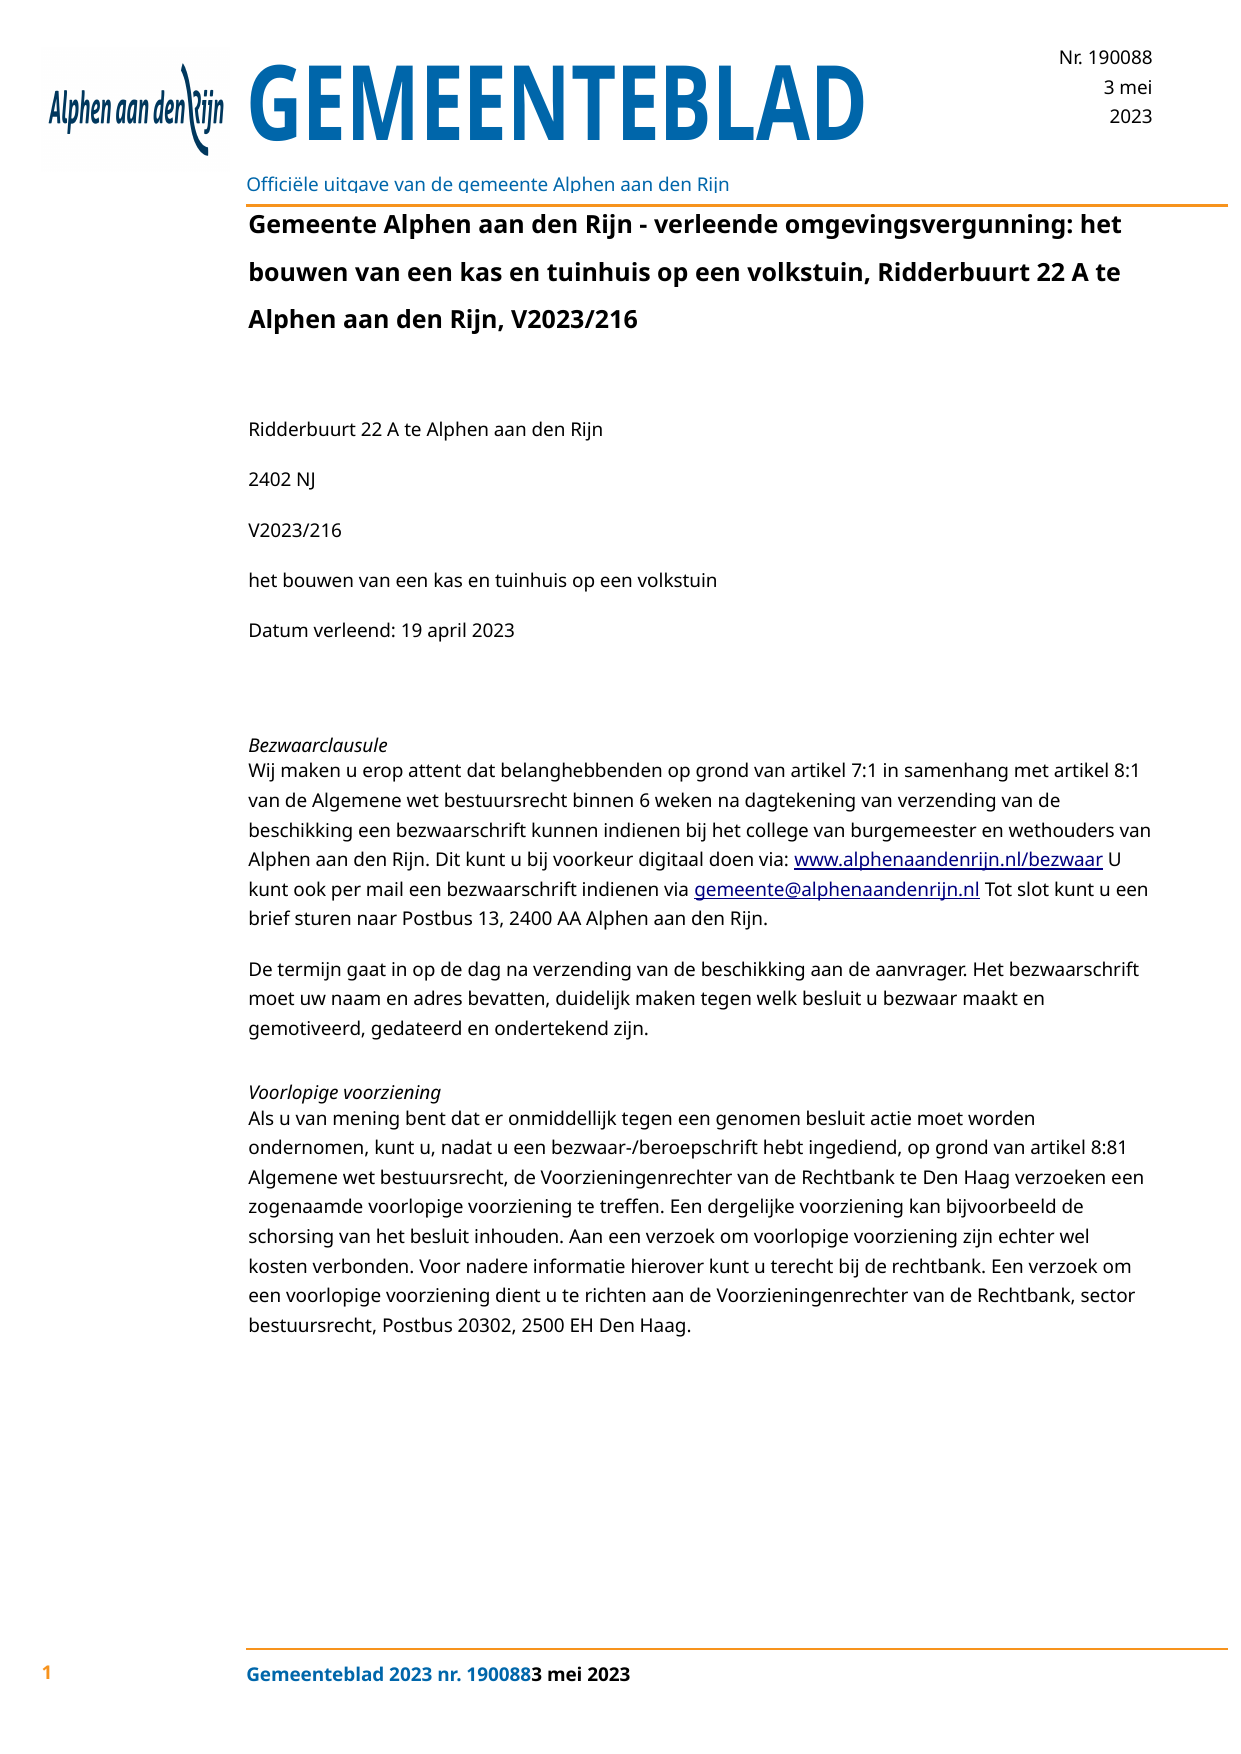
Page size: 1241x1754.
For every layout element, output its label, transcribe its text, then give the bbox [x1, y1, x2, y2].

text het bouwen van een kas en tuinhuis op een volkstuin [248, 567, 1152, 593]
text Voorlopige voorziening [248, 1079, 1152, 1105]
text V2023/216 [248, 517, 1152, 542]
text 2402 NJ [248, 466, 1152, 492]
text Bezwaarclausule [248, 732, 1152, 758]
picture [41, 47, 231, 172]
text De termijn gaat in op de dag na verzending van de beschikking aan de aanvrager. Het bezwaarschrift moet uw naam en adres bevatten, duidelijk maken tegen welk besluit u bezwaar maakt en gemotiveerd, gedateerd en ondertekend zijn. [248, 956, 1152, 1041]
text Datum verleend: 19 april 2023 [248, 618, 1152, 643]
text Gemeente Alphen aan den Rijn - verleende omgevingsvergunning: het bouwen van een kas en tuinhuis op een volkstuin, Ridderbuurt 22 A te Alphen aan den Rijn, V2023/216 [248, 207, 1152, 336]
text Als u van mening bent dat er onmiddellijk tegen een genomen besluit actie moet worden ondernomen, kunt u, nadat u een bezwaar-/beroepschrift hebt ingediend, op grond van artikel 8:81 Algemene wet bestuursrecht, de Voorzieningenrechter van de Rechtbank te Den Haag verzoeken een zogenaamde voorlopige voorziening te treffen. Een dergelijke voorziening kan bijvoorbeeld de schorsing van het besluit inhouden. Aan een verzoek om voorlopige voorziening zijn echter wel kosten verbonden. Voor nadere informatie hierover kunt u terecht bij de rechtbank. Een verzoek om een voorlopige voorziening dient u te richten aan de Voorzieningenrechter van de Rechtbank, sector bestuursrecht, Postbus 20302, 2500 EH Den Haag. [248, 1105, 1152, 1338]
text Ridderbuurt 22 A te Alphen aan den Rijn [248, 416, 1152, 442]
text Wij maken u erop attent dat belanghebbenden op grond van artikel 7:1 in samenhang met artikel 8:1 van de Algemene wet bestuursrecht binnen 6 weken na dagtekening van verzending van de beschikking een bezwaarschrift kunnen indienen bij het college van burgemeester en wethouders van Alphen aan den Rijn. Dit kunt u bij voorkeur digitaal doen via: www.alphenaandenrijn.nl/bezwaar U kunt ook per mail een bezwaarschrift indienen via gemeente@alphenaandenrijn.nl Tot slot kunt u een brief sturen naar Postbus 13, 2400 AA Alphen aan den Rijn. [248, 758, 1152, 931]
